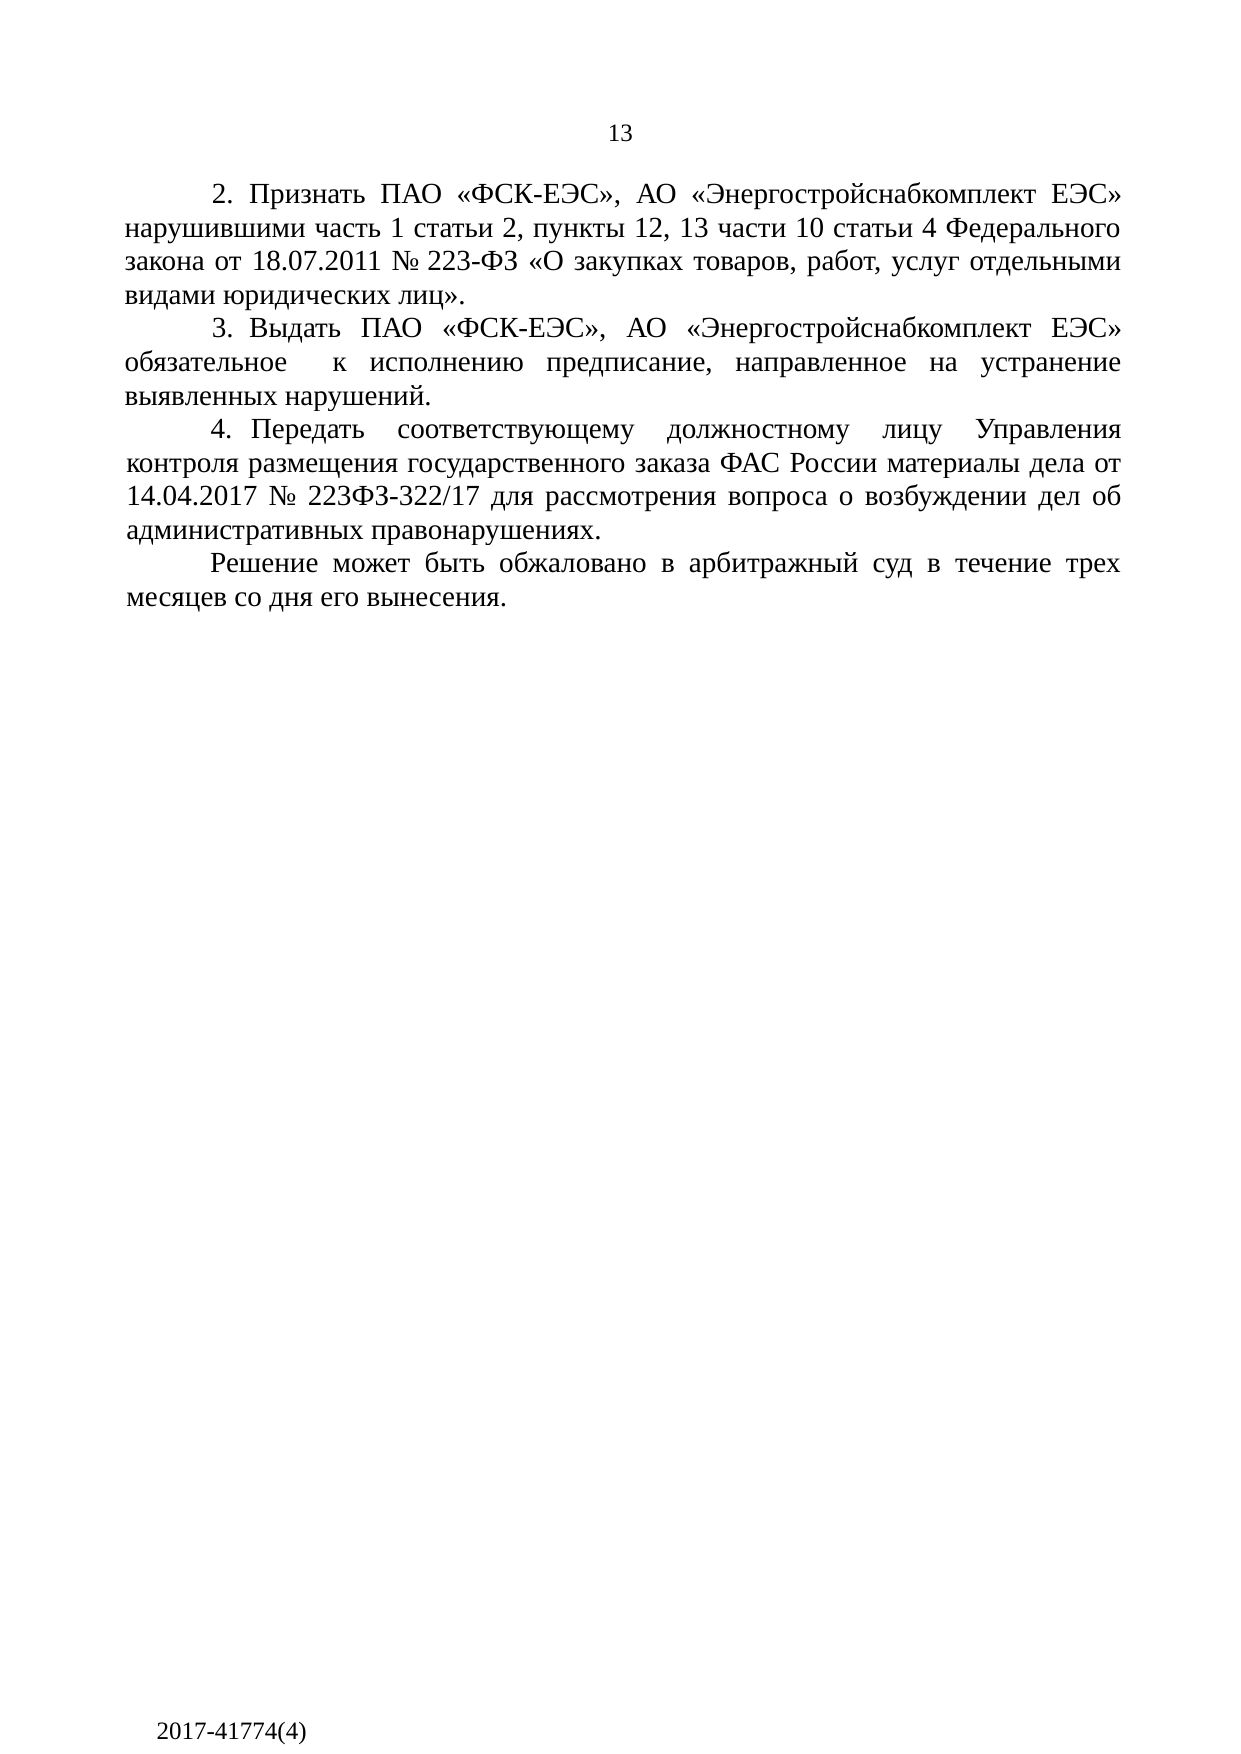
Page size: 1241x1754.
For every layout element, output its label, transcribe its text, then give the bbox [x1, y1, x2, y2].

list Передать соответствующему должностному лицу Управления контроля размещения государственного заказа ФАС России материалы дела от 14.04.2017 № 223ФЗ-322/17 для рассмотрения вопроса о возбуждении дел об административных правонарушениях. [126, 411, 1122, 545]
text Решение может быть обжаловано в арбитражный суд в течение трех месяцев со дня его вынесения. [126, 545, 1122, 612]
list Выдать ПАО «ФСК-ЕЭС», АО «Энергостройснабкомплект ЕЭС» обязательное к исполнению предписание, направленное на устранение выявленных нарушений. [124, 311, 1122, 411]
list Признать ПАО «ФСК-ЕЭС», АО «Энергостройснабкомплект ЕЭС» нарушившими часть 1 статьи 2, пункты 12, 13 части 10 статьи 4 Федерального закона от 18.07.2011 № 223-ФЗ «О закупках товаров, работ, услуг отдельными видами юридических лиц». [124, 176, 1122, 311]
